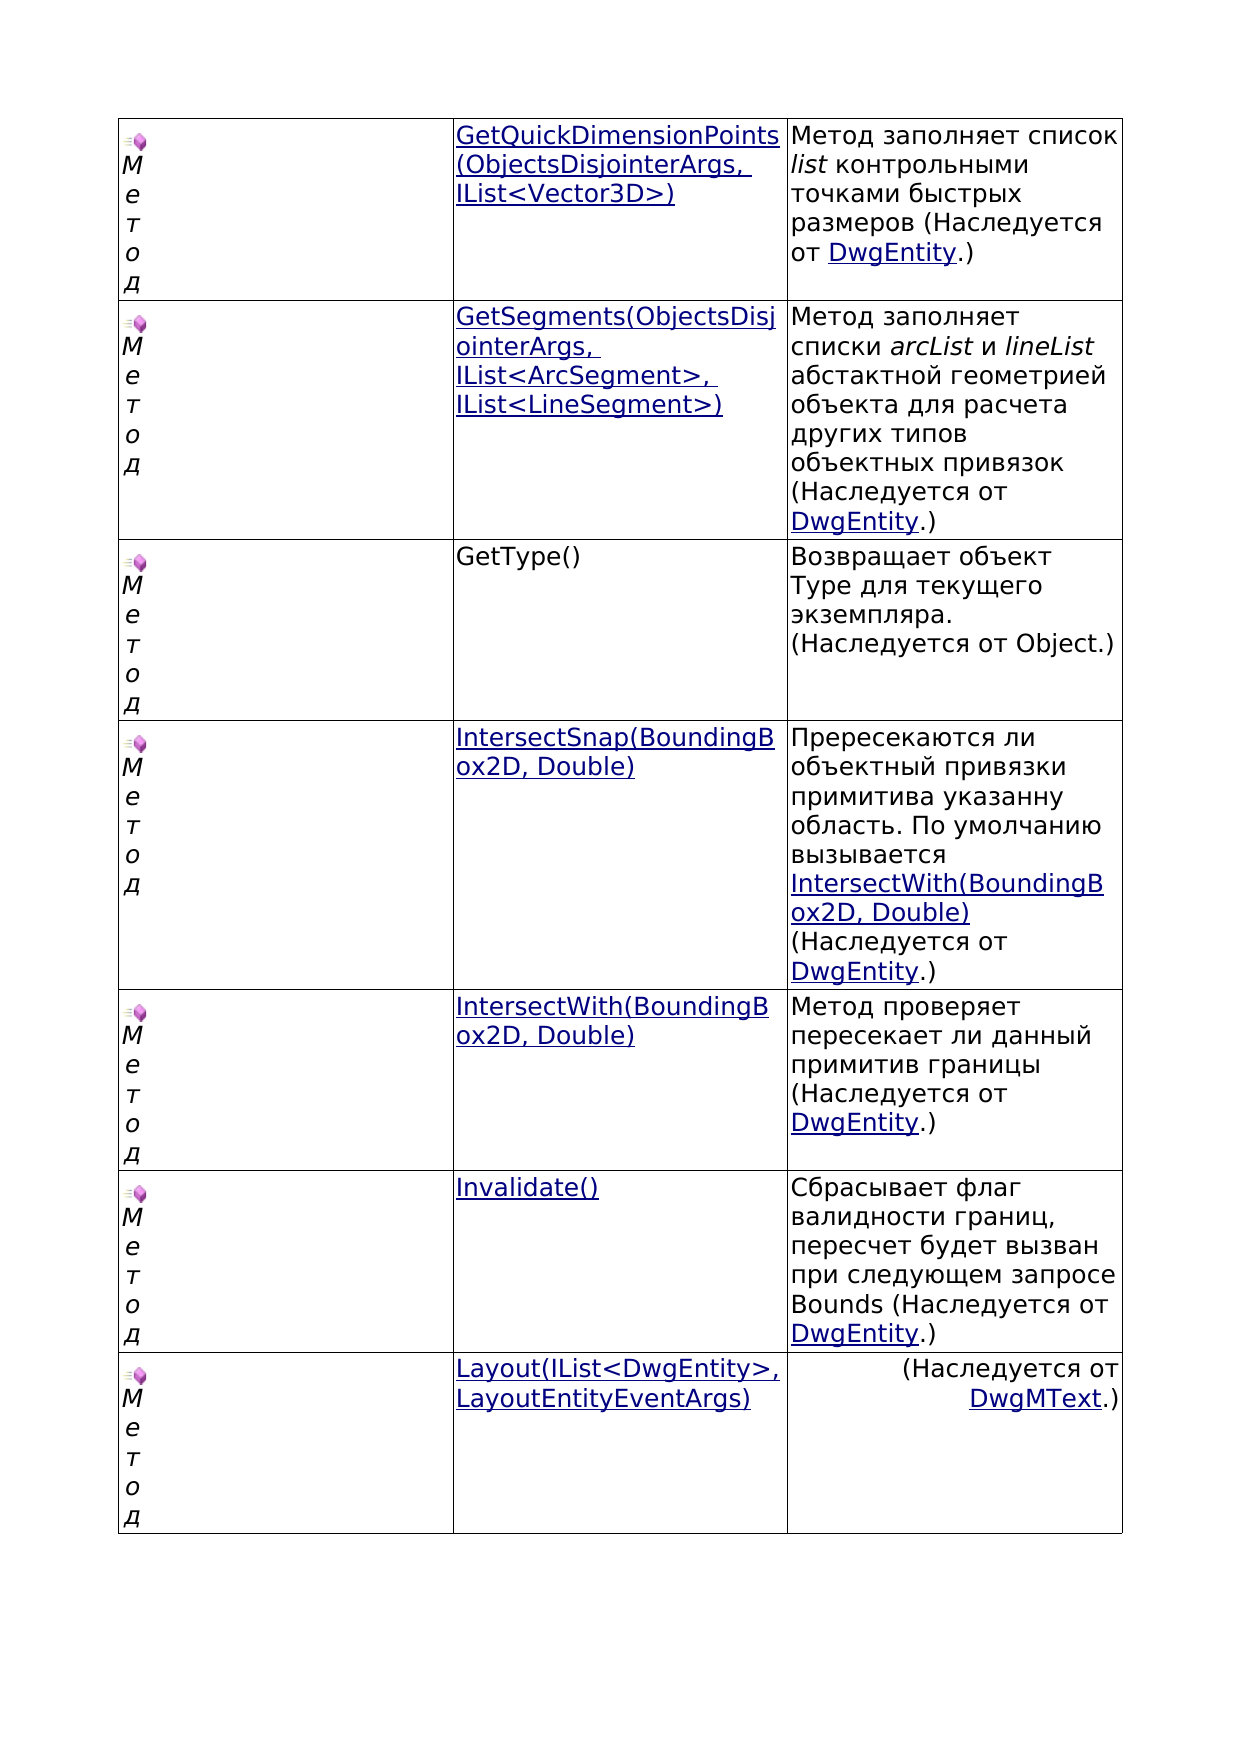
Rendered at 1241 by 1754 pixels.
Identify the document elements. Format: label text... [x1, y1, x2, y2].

table_cell GetQuickDimensionPoints(ObjectsDisjointerArgs, IList<Vector3D>) [454, 119, 787, 299]
table_cell IntersectSnap(BoundingBox2D, Double) [454, 721, 787, 989]
table_cell Layout(IList<DwgEntity>, LayoutEntityEventArgs) [454, 1353, 787, 1533]
table_cell Сбрасывает флаг валидности границ, пересчет будет вызван при следующем запросе Bounds (Наследуется от DwgEntity.) [788, 1171, 1122, 1352]
table_cell Invalidate() [454, 1171, 787, 1352]
picture [121, 1367, 147, 1385]
table_cell [119, 1171, 453, 1352]
picture [121, 1004, 147, 1022]
table_cell Метод заполняет списки arcList и lineList абстактной геометрией объекта для расчета других типов объектных привязок (Наследуется от DwgEntity.) [788, 301, 1122, 539]
picture [121, 1185, 147, 1203]
table_cell (Наследуется от DwgMText.) [788, 1353, 1122, 1533]
table_cell GetType() [454, 540, 787, 720]
table_cell [119, 540, 453, 720]
picture [121, 133, 147, 151]
table_cell [119, 301, 453, 539]
table_cell IntersectWith(BoundingBox2D, Double) [454, 990, 787, 1170]
table_cell Метод заполняет список list контрольными точками быстрых размеров (Наследуется от DwgEntity.) [788, 119, 1122, 299]
picture [121, 554, 147, 572]
table_cell Метод проверяет пересекает ли данный примитив границы (Наследуется от DwgEntity.) [788, 990, 1122, 1170]
table_cell [119, 1353, 453, 1533]
table_cell Возвращает объект Type для текущего экземпляра. (Наследуется от Object.) [788, 540, 1122, 720]
table_cell [119, 119, 453, 299]
picture [121, 315, 147, 333]
table_cell GetSegments(ObjectsDisjointerArgs, IList<ArcSegment>, IList<LineSegment>) [454, 301, 787, 539]
table_cell [119, 721, 453, 989]
table_cell Прересекаются ли объектный привязки примитива указанну область. По умолчанию вызывается IntersectWith(BoundingBox2D, Double) (Наследуется от DwgEntity.) [788, 721, 1122, 989]
picture [121, 735, 147, 753]
table_cell [119, 990, 453, 1170]
